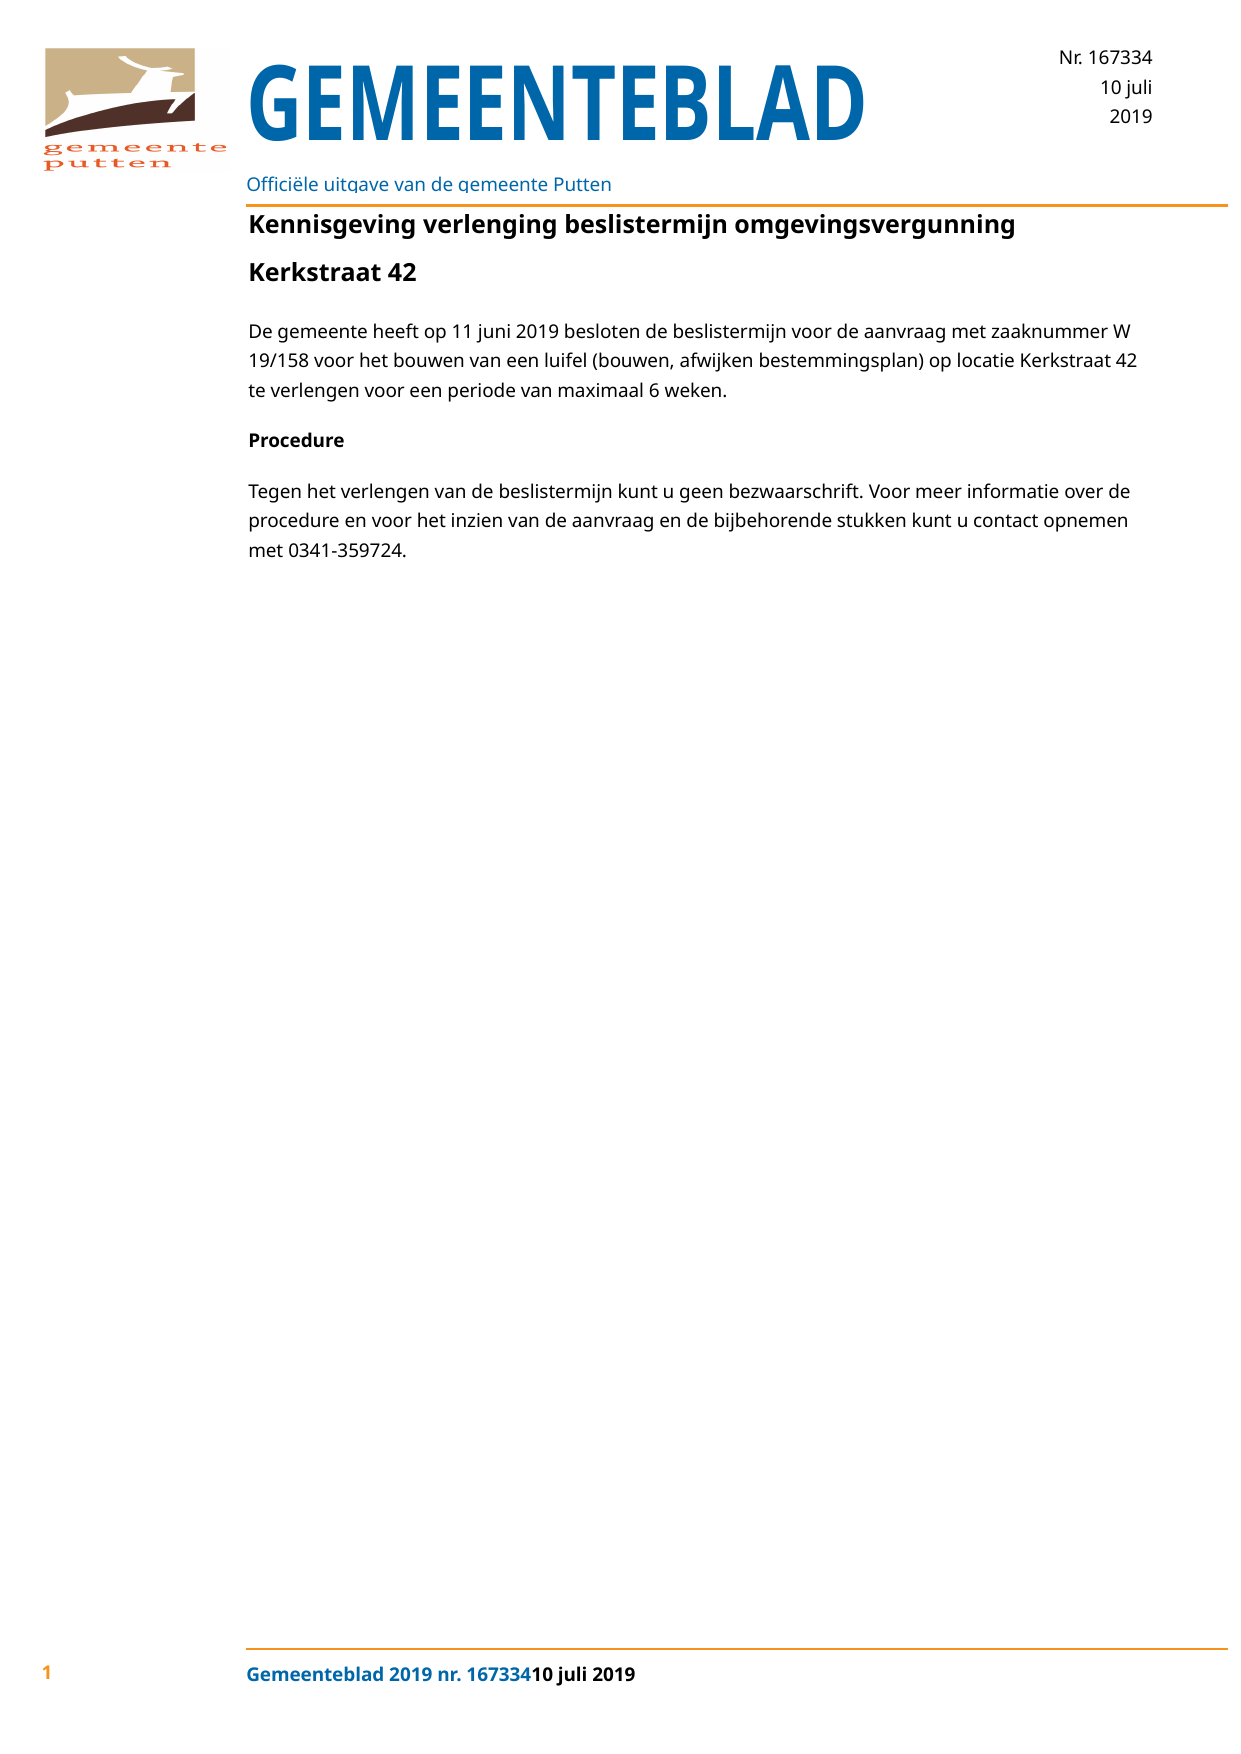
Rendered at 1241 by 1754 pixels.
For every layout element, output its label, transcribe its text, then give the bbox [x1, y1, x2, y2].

text Procedure [248, 427, 1152, 453]
text Tegen het verlengen van de beslistermijn kunt u geen bezwaarschrift. Voor meer informatie over de procedure en voor het inzien van de aanvraag en de bijbehorende stukken kunt u contact opnemen met 0341-359724. [248, 478, 1152, 563]
picture [41, 47, 231, 172]
text De gemeente heeft op 11 juni 2019 besloten de beslistermijn voor de aanvraag met zaaknummer W 19/158 voor het bouwen van een luifel (bouwen, afwijken bestemmingsplan) op locatie Kerkstraat 42 te verlengen voor een periode van maximaal 6 weken. [248, 318, 1152, 403]
text Kennisgeving verlenging beslistermijn omgevingsvergunning Kerkstraat 42 [248, 207, 1152, 288]
